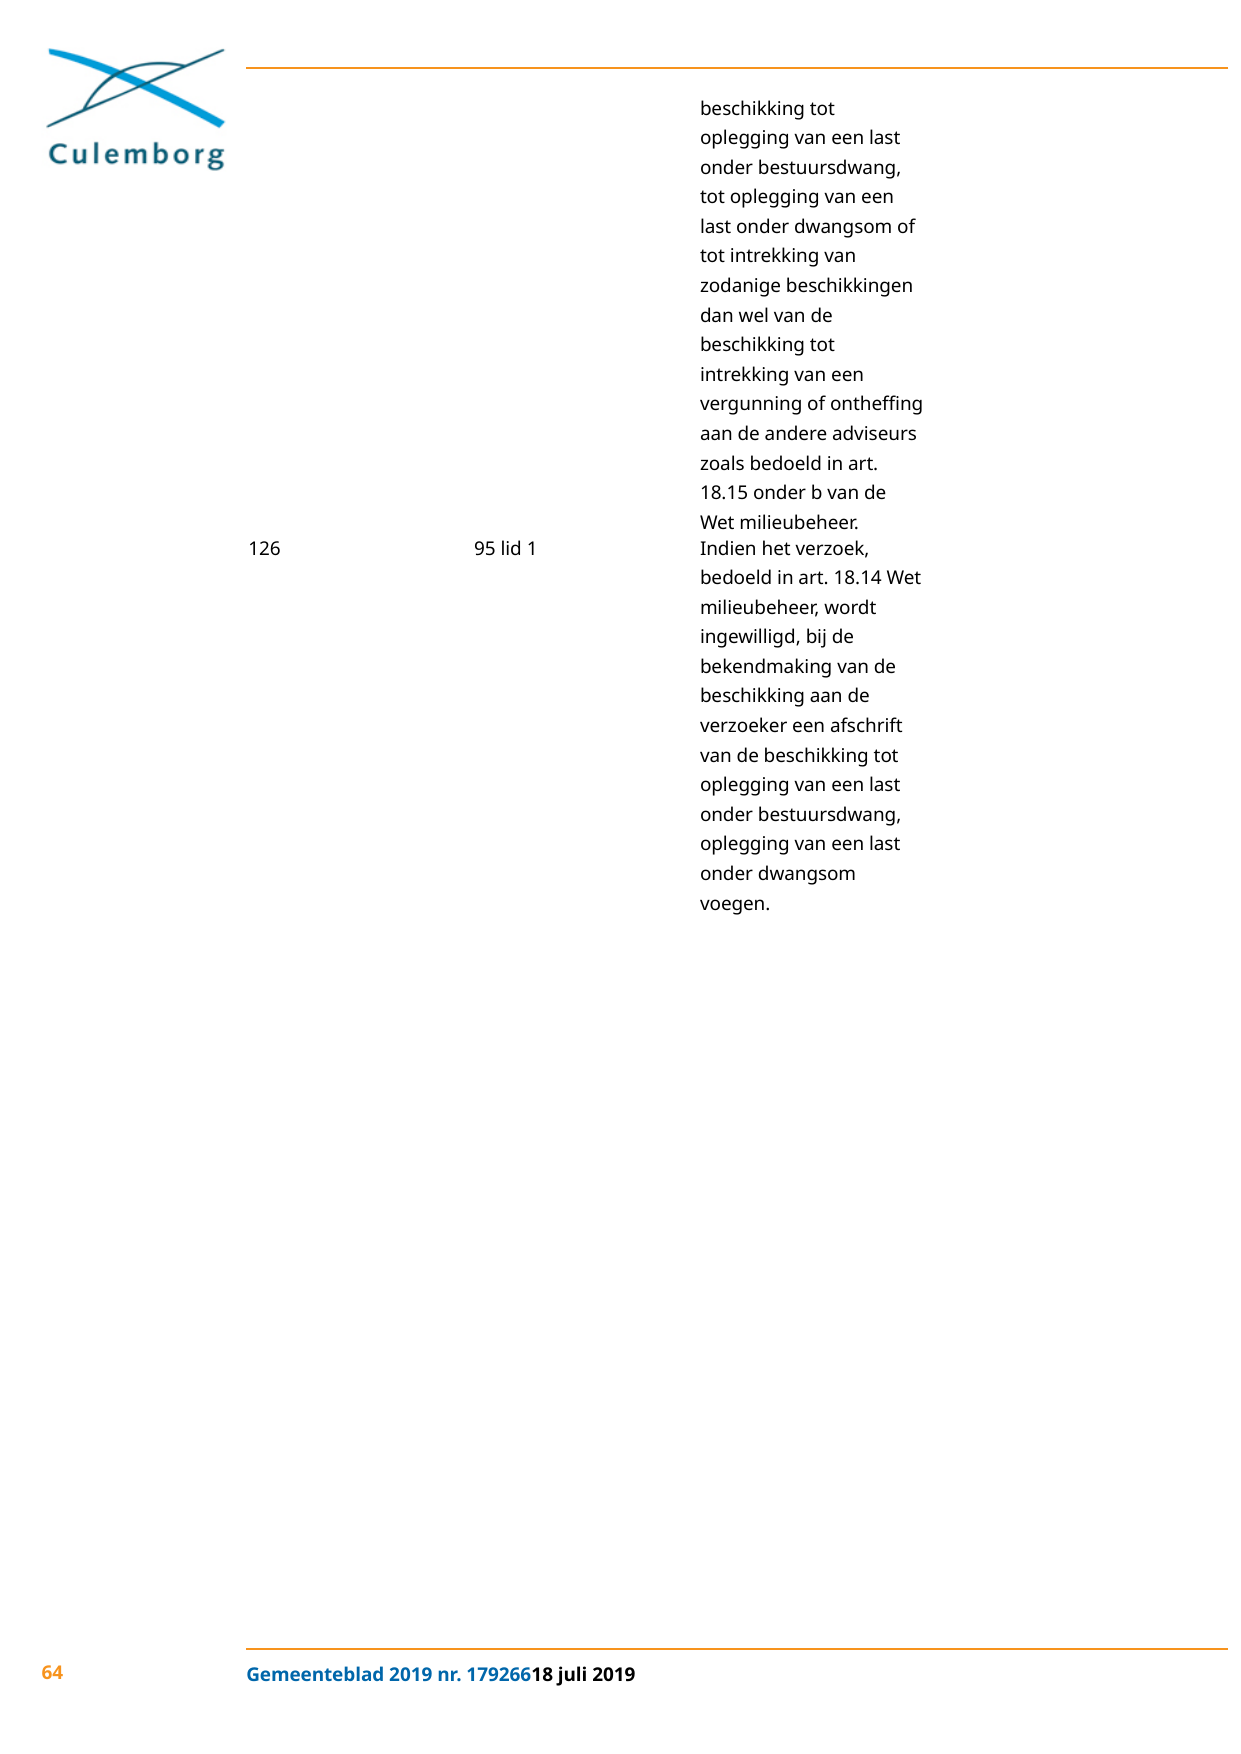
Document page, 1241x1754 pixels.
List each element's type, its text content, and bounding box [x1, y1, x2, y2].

table_cell [248, 95, 474, 535]
table_cell 95 lid 1 [474, 535, 700, 915]
table_cell beschikking tot oplegging van een last onder bestuursdwang, tot oplegging van een last onder dwangsom of tot intrekking van zodanige beschikkingen dan wel van de beschikking tot intrekking van een vergunning of ontheffing aan de andere adviseurs zoals bedoeld in art. 18.15 onder b van de Wet milieubeheer. [700, 95, 926, 535]
table_cell [926, 95, 1152, 535]
table_cell Indien het verzoek, bedoeld in art. 18.14 Wet milieubeheer, wordt ingewilligd, bij de bekendmaking van de beschikking aan de verzoeker een afschrift van de beschikking tot oplegging van een last onder bestuursdwang, oplegging van een last onder dwangsom voegen. [700, 535, 926, 915]
table_cell [926, 535, 1152, 915]
picture [41, 47, 231, 172]
table_cell [474, 95, 700, 535]
table_cell 126 [248, 535, 474, 915]
